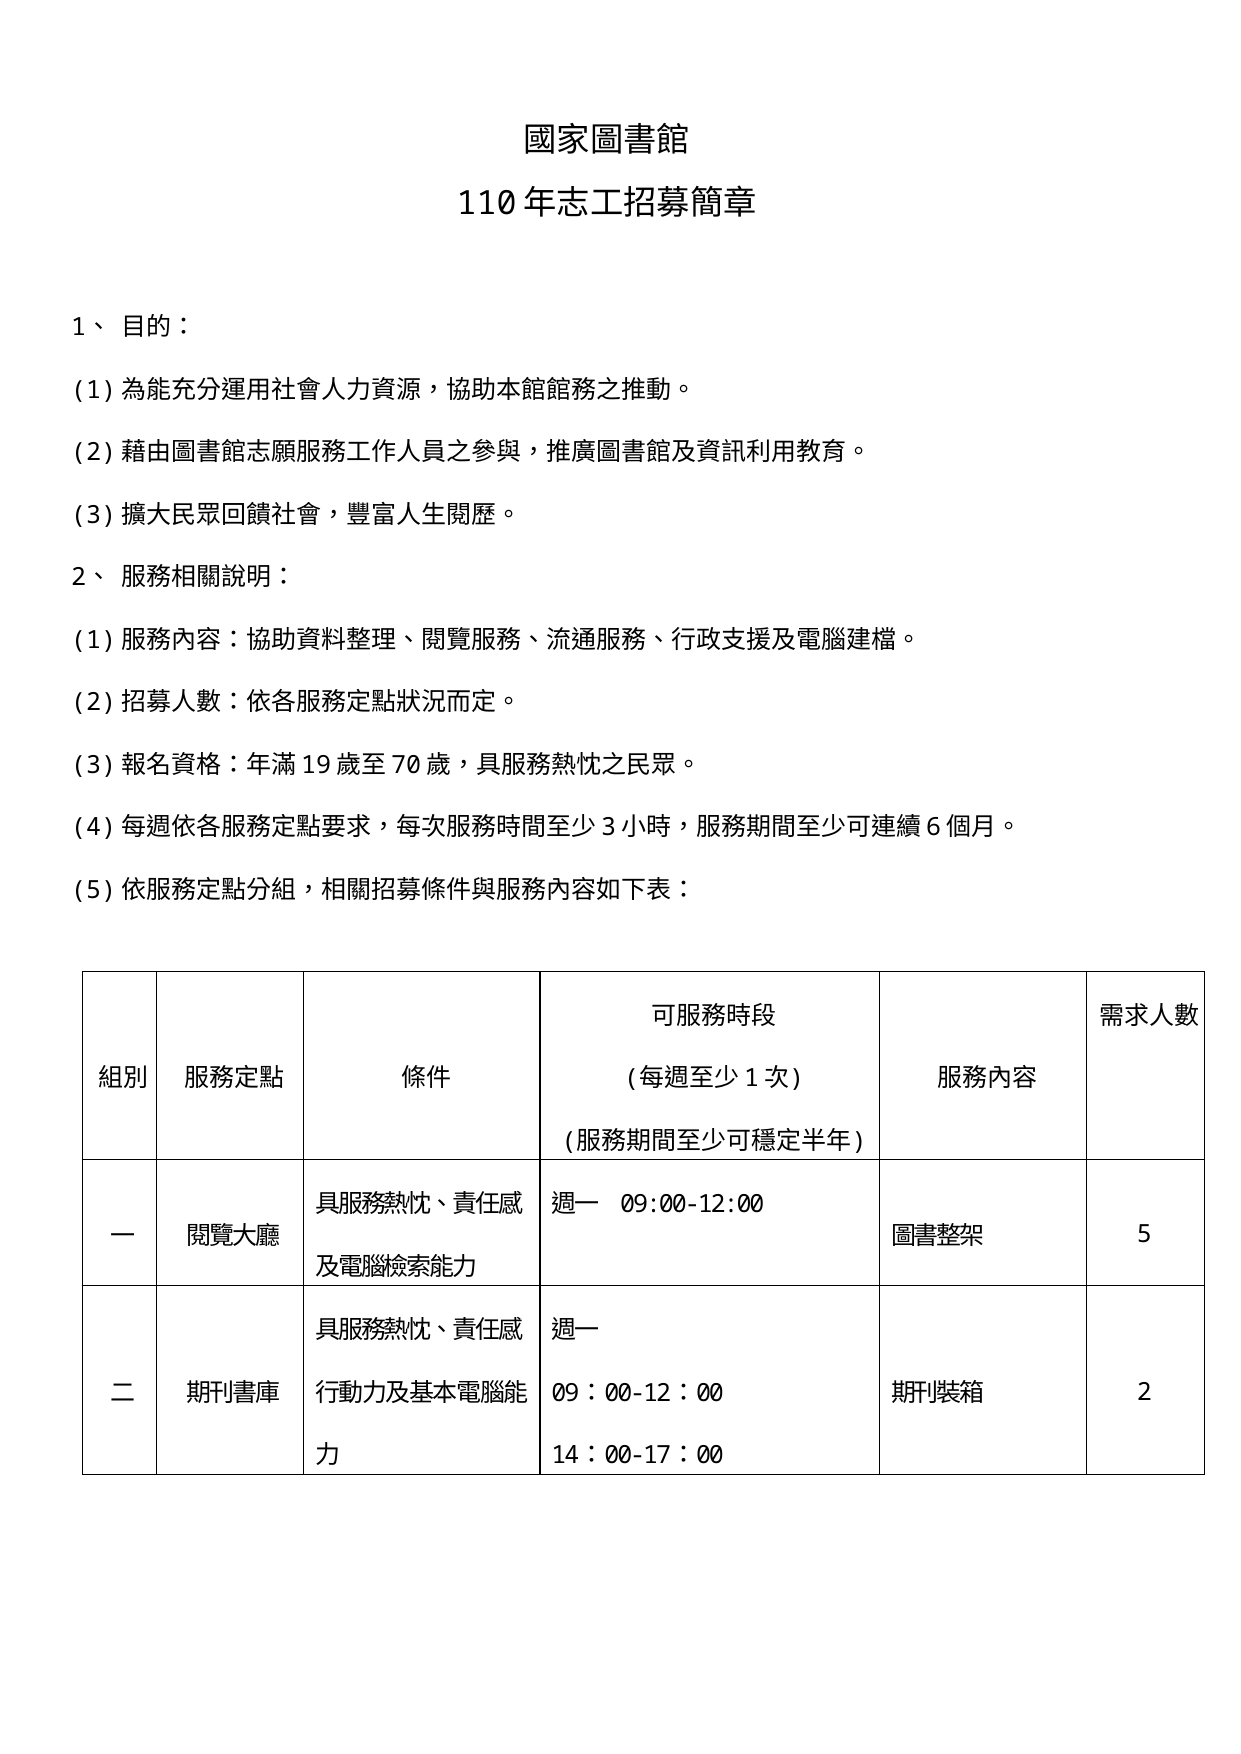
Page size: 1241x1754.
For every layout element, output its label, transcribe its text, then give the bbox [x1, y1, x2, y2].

list 依服務定點分組，相關招募條件與服務內容如下表： [71, 846, 1142, 908]
table_cell 一 [83, 1160, 156, 1285]
table_cell 閱覽大廳 [157, 1160, 303, 1285]
text 國家圖書館 [71, 96, 1142, 158]
table_header 服務內容 [880, 972, 1086, 1159]
list 服務相關說明： [71, 533, 1142, 596]
table_cell 2 [1087, 1286, 1204, 1474]
table_cell 週一 09：00-12：00 14：00-17：00 [541, 1286, 879, 1474]
table_cell 5 [1087, 1160, 1204, 1285]
list 擴大民眾回饋社會，豐富人生閱歷。 [71, 471, 1142, 533]
table_cell 圖書整架 [880, 1160, 1086, 1285]
table_cell 二 [83, 1286, 156, 1474]
list 服務內容：協助資料整理、閱覽服務、流通服務、行政支援及電腦建檔。 [71, 596, 1142, 658]
text 110年志工招募簡章 [71, 158, 1142, 221]
table_header 可服務時段 (每週至少1次) (服務期間至少可穩定半年) [541, 972, 879, 1159]
table_cell 具服務熱忱、責任感 行動力及基本電腦能力 [304, 1286, 539, 1474]
table_cell 具服務熱忱、責任感 及電腦檢索能力 [304, 1160, 539, 1285]
table_header 組別 [83, 972, 156, 1159]
list 藉由圖書館志願服務工作人員之參與，推廣圖書館及資訊利用教育。 [71, 408, 1142, 471]
table_cell 期刊裝箱 [880, 1286, 1086, 1474]
table_header 條件 [304, 972, 539, 1159]
list 目的： [71, 283, 1142, 346]
list 報名資格：年滿19歲至70歲，具服務熱忱之民眾。 [71, 721, 1142, 783]
list 每週依各服務定點要求，每次服務時間至少3小時，服務期間至少可連續6個月。 [71, 783, 1142, 846]
list 為能充分運用社會人力資源，協助本館館務之推動。 [71, 346, 1142, 408]
table_header 服務定點 [157, 972, 303, 1159]
table_cell 期刊書庫 [157, 1286, 303, 1474]
table_header 需求人數 [1087, 972, 1204, 1159]
table_cell 週一 09:00-12:00 [541, 1160, 879, 1285]
list 招募人數：依各服務定點狀況而定。 [71, 658, 1142, 721]
